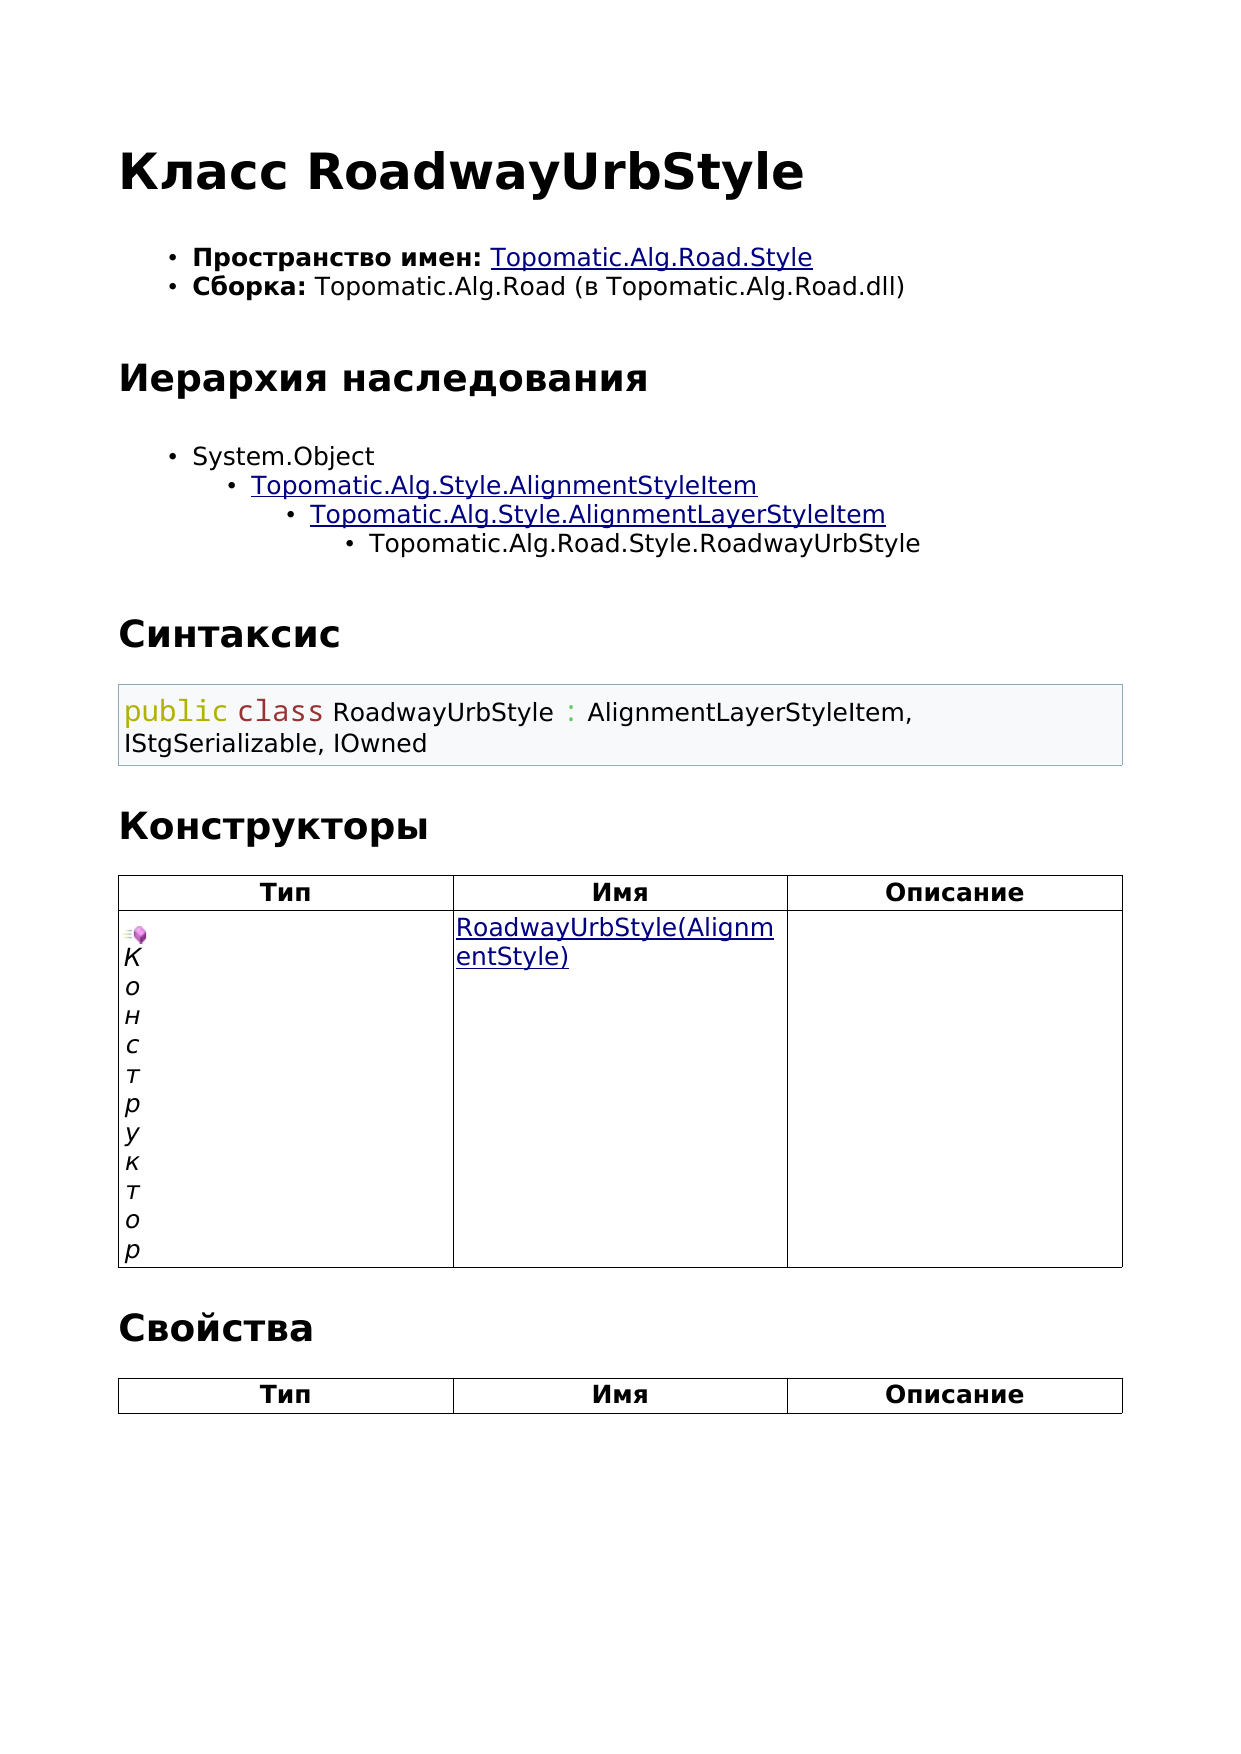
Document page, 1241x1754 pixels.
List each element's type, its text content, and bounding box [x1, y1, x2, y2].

list Topomatic.Alg.Style.AlignmentLayerStyleItem [295, 500, 1122, 529]
subtitle Класс RoadwayUrbStyle [118, 143, 1122, 201]
subtitle Синтаксис [118, 613, 1122, 657]
subtitle Свойства [118, 1307, 1122, 1350]
table_header Имя [454, 876, 787, 910]
table_header Тип [119, 876, 453, 910]
list Topomatic.Alg.Style.AlignmentStyleItem [236, 471, 1122, 500]
list Пространство имен: Topomatic.Alg.Road.Style [177, 243, 1122, 272]
list Сборка: Topomatic.Alg.Road (в Topomatic.Alg.Road.dll) [177, 272, 1122, 302]
table_header Имя [454, 1379, 787, 1413]
table_cell [788, 911, 1122, 1267]
table_header public class RoadwayUrbStyle : AlignmentLayerStyleItem, IStgSerializable, IOwned [119, 685, 1122, 764]
subtitle Конструкторы [118, 804, 1122, 848]
table_cell RoadwayUrbStyle(AlignmentStyle) [454, 911, 787, 1267]
table_header Тип [119, 1379, 453, 1413]
list System.Object [177, 442, 1122, 471]
table_header Описание [788, 876, 1122, 910]
table_cell [119, 911, 453, 1267]
table_header Описание [788, 1379, 1122, 1413]
list Topomatic.Alg.Road.Style.RoadwayUrbStyle [354, 529, 1122, 558]
subtitle Иерархия наследования [118, 356, 1122, 400]
picture [121, 926, 147, 944]
